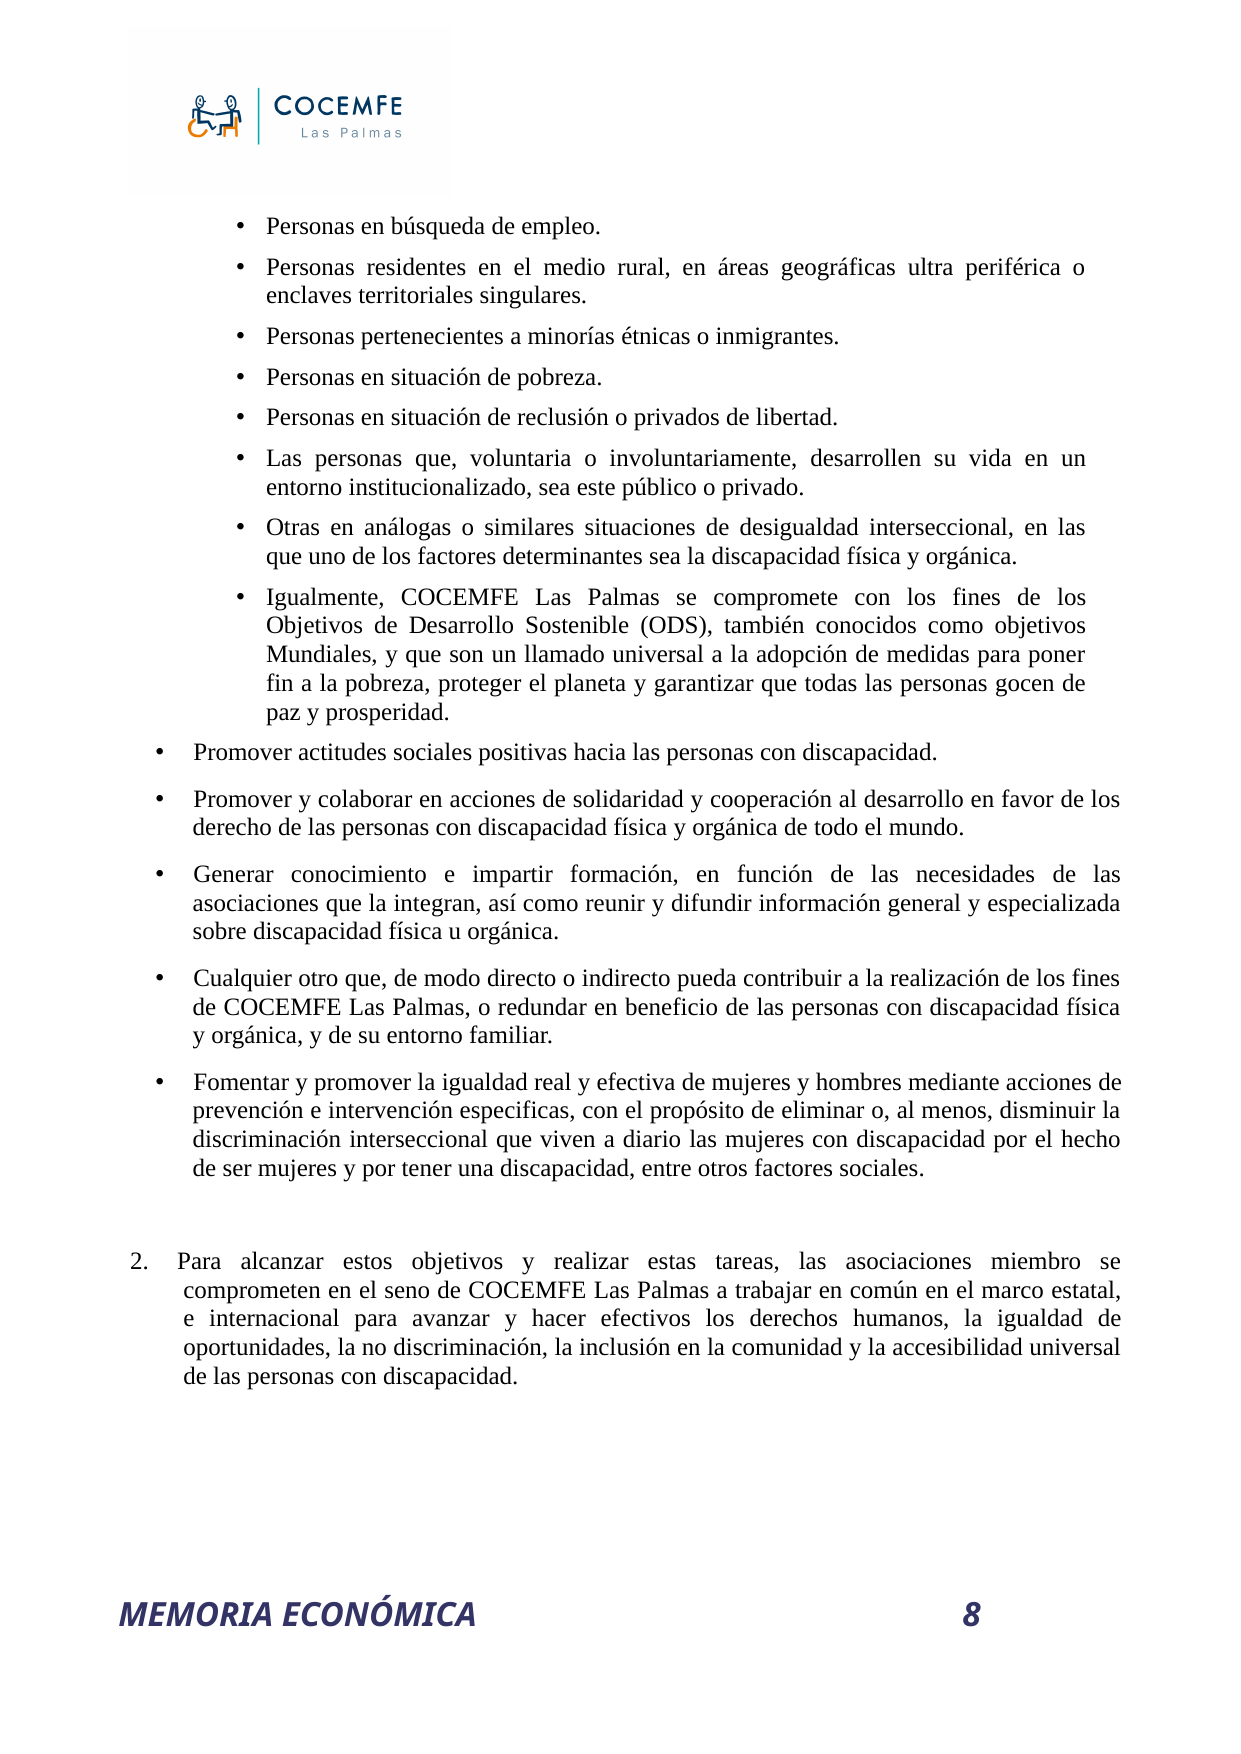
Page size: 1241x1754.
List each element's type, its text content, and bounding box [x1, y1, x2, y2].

list Igualmente, COCEMFE Las Palmas se compromete con los fines de los Objetivos de Desarrollo Sostenible (ODS), también conocidos como objetivos Mundiales, y que son un llamado universal a la adopción de medidas para poner fin a la pobreza, proteger el planeta y garantizar que todas las personas gocen de paz y prosperidad. [236, 582, 1087, 725]
list Para alcanzar estos objetivos y realizar estas tareas, las asociaciones miembro se comprometen en el seno de COCEMFE Las Palmas a trabajar en común en el marco estatal, e internacional para avanzar y hacer efectivos los derechos humanos, la igualdad de oportunidades, la no discriminación, la inclusión en la comunidad y la accesibilidad universal de las personas con discapacidad. [130, 1246, 1122, 1390]
list Personas en situación de pobreza. [236, 362, 1087, 390]
list Personas en situación de reclusión o privados de libertad. [236, 402, 1087, 431]
list Promover actitudes sociales positivas hacia las personas con discapacidad. [155, 737, 1122, 766]
list Otras en análogas o similares situaciones de desigualdad interseccional, en las que uno de los factores determinantes sea la discapacidad física y orgánica. [236, 512, 1087, 570]
list Las personas que, voluntaria o involuntariamente, desarrollen su vida en un entorno institucionalizado, sea este público o privado. [236, 443, 1087, 500]
picture [127, 26, 453, 197]
list Fomentar y promover la igualdad real y efectiva de mujeres y hombres mediante acciones de prevención e intervención especificas, con el propósito de eliminar o, al menos, disminuir la discriminación interseccional que viven a diario las mujeres con discapacidad por el hecho de ser mujeres y por tener una discapacidad, entre otros factores sociales. [155, 1067, 1122, 1182]
list Personas en búsqueda de empleo. [236, 211, 1087, 240]
list Promover y colaborar en acciones de solidaridad y cooperación al desarrollo en favor de los derecho de las personas con discapacidad física y orgánica de todo el mundo. [155, 784, 1122, 841]
list Cualquier otro que, de modo directo o indirecto pueda contribuir a la realización de los fines de COCEMFE Las Palmas, o redundar en beneficio de las personas con discapacidad física y orgánica, y de su entorno familiar. [155, 963, 1122, 1049]
list Generar conocimiento e impartir formación, en función de las necesidades de las asociaciones que la integran, así como reunir y difundir información general y especializada sobre discapacidad física u orgánica. [155, 859, 1122, 945]
list Personas residentes en el medio rural, en áreas geográficas ultra periférica o enclaves territoriales singulares. [236, 252, 1087, 309]
list Personas pertenecientes a minorías étnicas o inmigrantes. [236, 321, 1087, 350]
